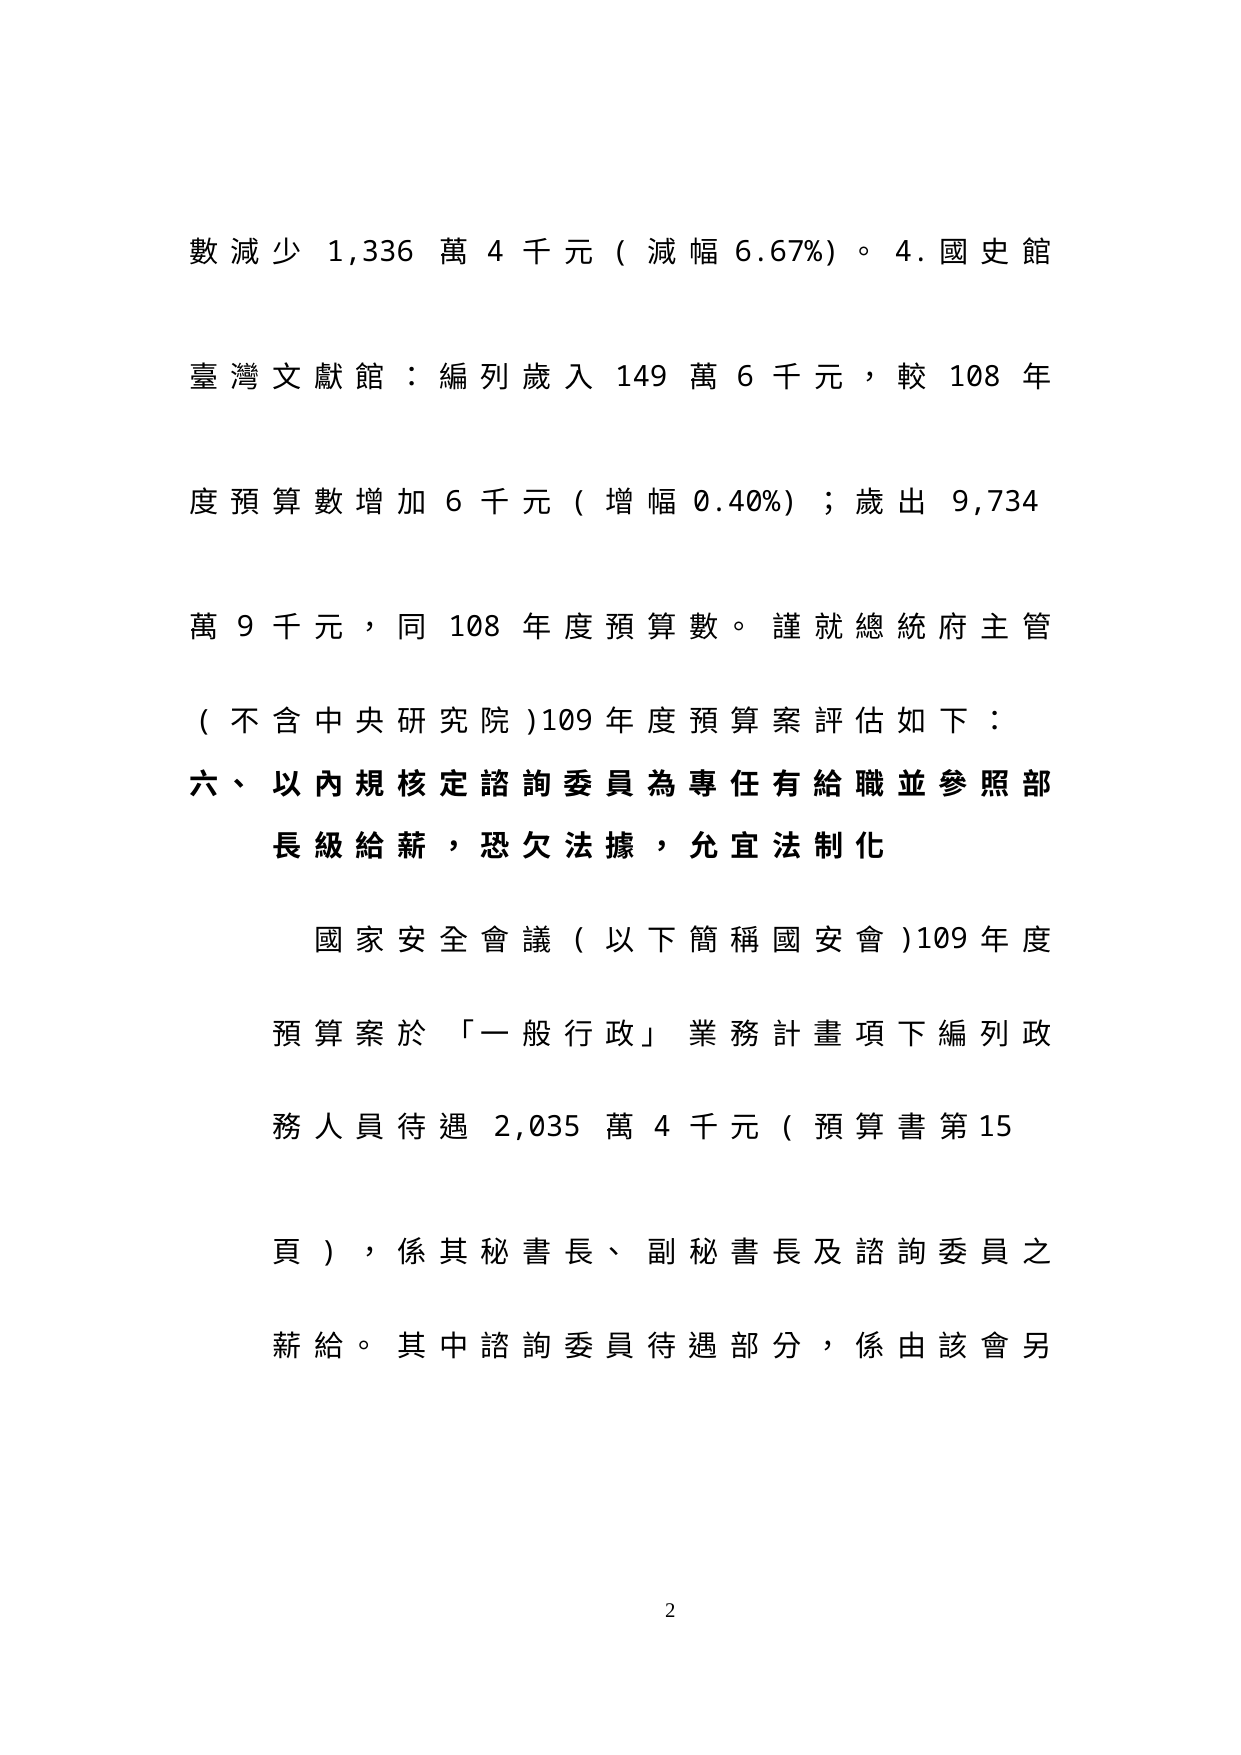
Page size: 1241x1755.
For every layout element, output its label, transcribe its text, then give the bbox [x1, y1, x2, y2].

text 六、以內規核定諮詢委員為專任有給職並參照部長級給薪，恐欠法據，允宜法制化 [183, 740, 1058, 865]
text 國家安全會議(以下簡稱國安會)109年度預算案於「一般行政」業務計畫項下編列政務人員待遇2,035萬4千元(預算書第15頁)，係其秘書長、副秘書長及諮詢委員之薪給。其中諮詢委員待遇部分，係由該會另 [242, 865, 1058, 1365]
text 總統府主管(不含中央研究院)109年度預算案編列情形：1.總統府：編列歲入296萬3千元，較108年度預算數增加5萬9千元(增幅2.03%)；歲出10億1,093萬8千元，較108年度預算數增加3,747萬1千元(增幅3.85%)。2.國家安全會議：編列歲入8萬3千元，較108年度預算數減少3萬5千元(減幅29.66%)；歲出1億9,664萬4千元，較108年度預算數減少400萬2千元(減幅1.99%)。3.國史館：編列歲入206萬元，較108年度預算數減少42萬6千元(減幅17.14%)；歲出1億8,708萬元，較108年度預算數減少1,336萬4千元(減幅6.67%)。4.國史館臺灣文獻館：編列歲入149萬6千元，較108年度預算數增加6千元(增幅0.40%)；歲出9,734萬9千元，同108年度預算數。謹就總統府主管(不含中央研究院)109年度預算案評估如下： [183, 177, 1058, 740]
